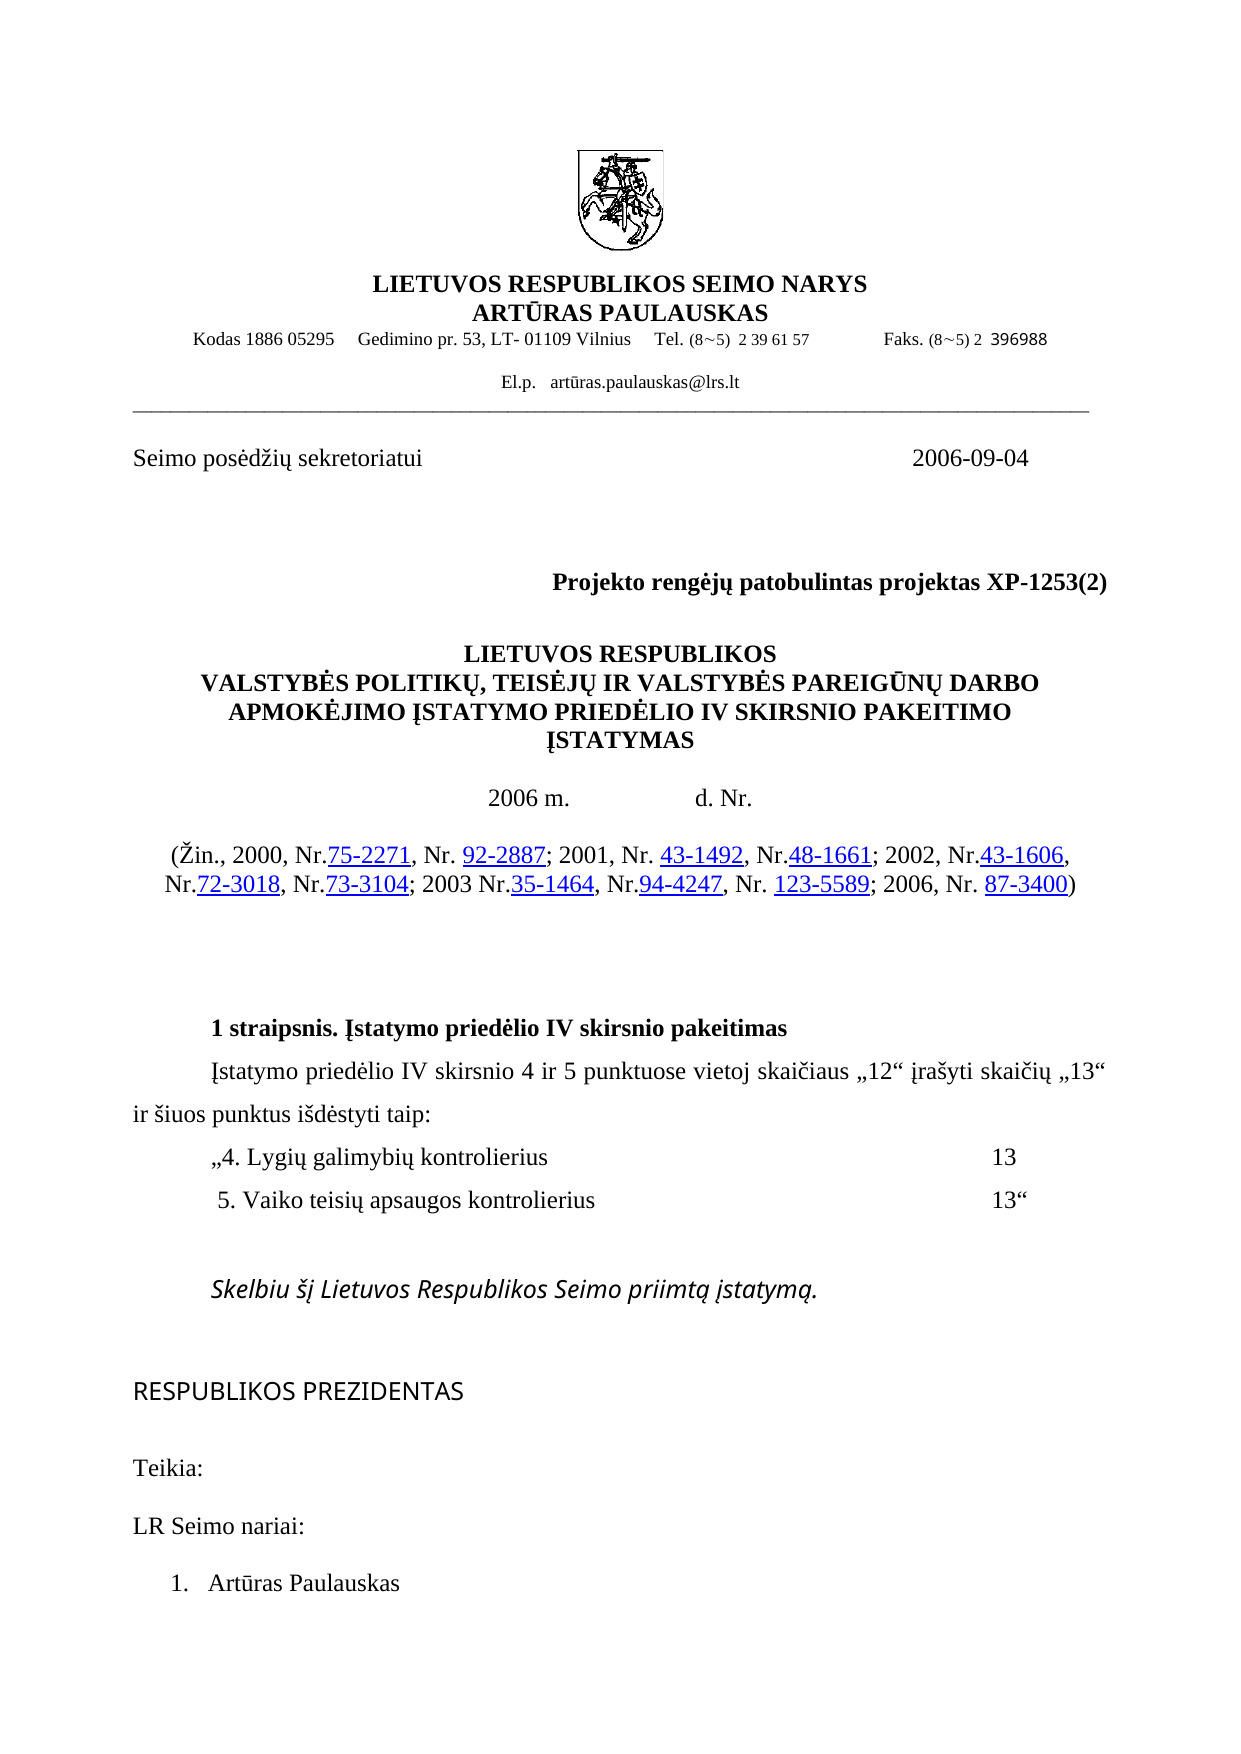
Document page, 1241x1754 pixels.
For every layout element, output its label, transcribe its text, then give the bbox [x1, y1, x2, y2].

text LR Seimo nariai: [133, 1511, 1108, 1540]
text VALSTYBĖS POLITIKŲ, TEISĖJŲ IR VALSTYBĖS PAREIGŪNŲ DARBO APMOKĖJIMO ĮSTATYMO PRIEDĖLIO IV SKIRSNIO PAKEITIMO [133, 668, 1108, 725]
text ______________________________________________________________________________________________________ [133, 393, 1108, 414]
text LIETUVOS RESPUBLIKOS [133, 639, 1108, 668]
text „4. Lygių galimybių kontrolierius 13 [133, 1142, 1108, 1171]
text ĮSTATYMAS [133, 725, 1108, 754]
text RESPUBLIKOS PREZIDENTAS [133, 1374, 1108, 1408]
text Įstatymo priedėlio IV skirsnio 4 ir 5 punktuose vietoj skaičiaus „12“ įrašyti skaičių „13“ ir šiuos punktus išdėstyti taip: [133, 1056, 1108, 1128]
text 2006 m. d. Nr. [133, 783, 1108, 812]
text Teikia: [133, 1453, 1108, 1482]
text Skelbiu šį Lietuvos Respublikos Seimo priimtą įstatymą. [133, 1272, 1108, 1306]
text Projekto rengėjų patobulintas projektas XP-1253(2) [419, 567, 1108, 596]
text LIETUVOS RESPUBLIKOS SEIMO NARYS [133, 269, 1108, 298]
text ARTŪRAS PAULAUSKAS [133, 298, 1108, 327]
text 5. Vaiko teisių apsaugos kontrolierius 13“ [133, 1185, 1108, 1214]
text 1. Artūras Paulauskas [170, 1568, 1108, 1597]
text 1 straipsnis. Įstatymo priedėlio IV skirsnio pakeitimas [133, 1013, 1108, 1042]
text Nr.72-3018, Nr.73-3104; 2003 Nr.35-1464, Nr.94-4247, Nr. 123-5589; 2006, Nr. 87-3400) [133, 869, 1108, 898]
text Kodas 1886 05295 Gedimino pr. 53, LT- 01109 Vilnius Tel. (85) 2 39 61 57 Faks. (85) 2 396988 [133, 327, 1108, 350]
text El.p. artūras.paulauskas@lrs.lt [133, 371, 1108, 393]
text Seimo posėdžių sekretoriatui 2006-09-04 [133, 443, 1108, 472]
text (Žin., 2000, Nr.75-2271, Nr. 92-2887; 2001, Nr. 43-1492, Nr.48-1661; 2002, Nr.43-1606, [133, 840, 1108, 869]
